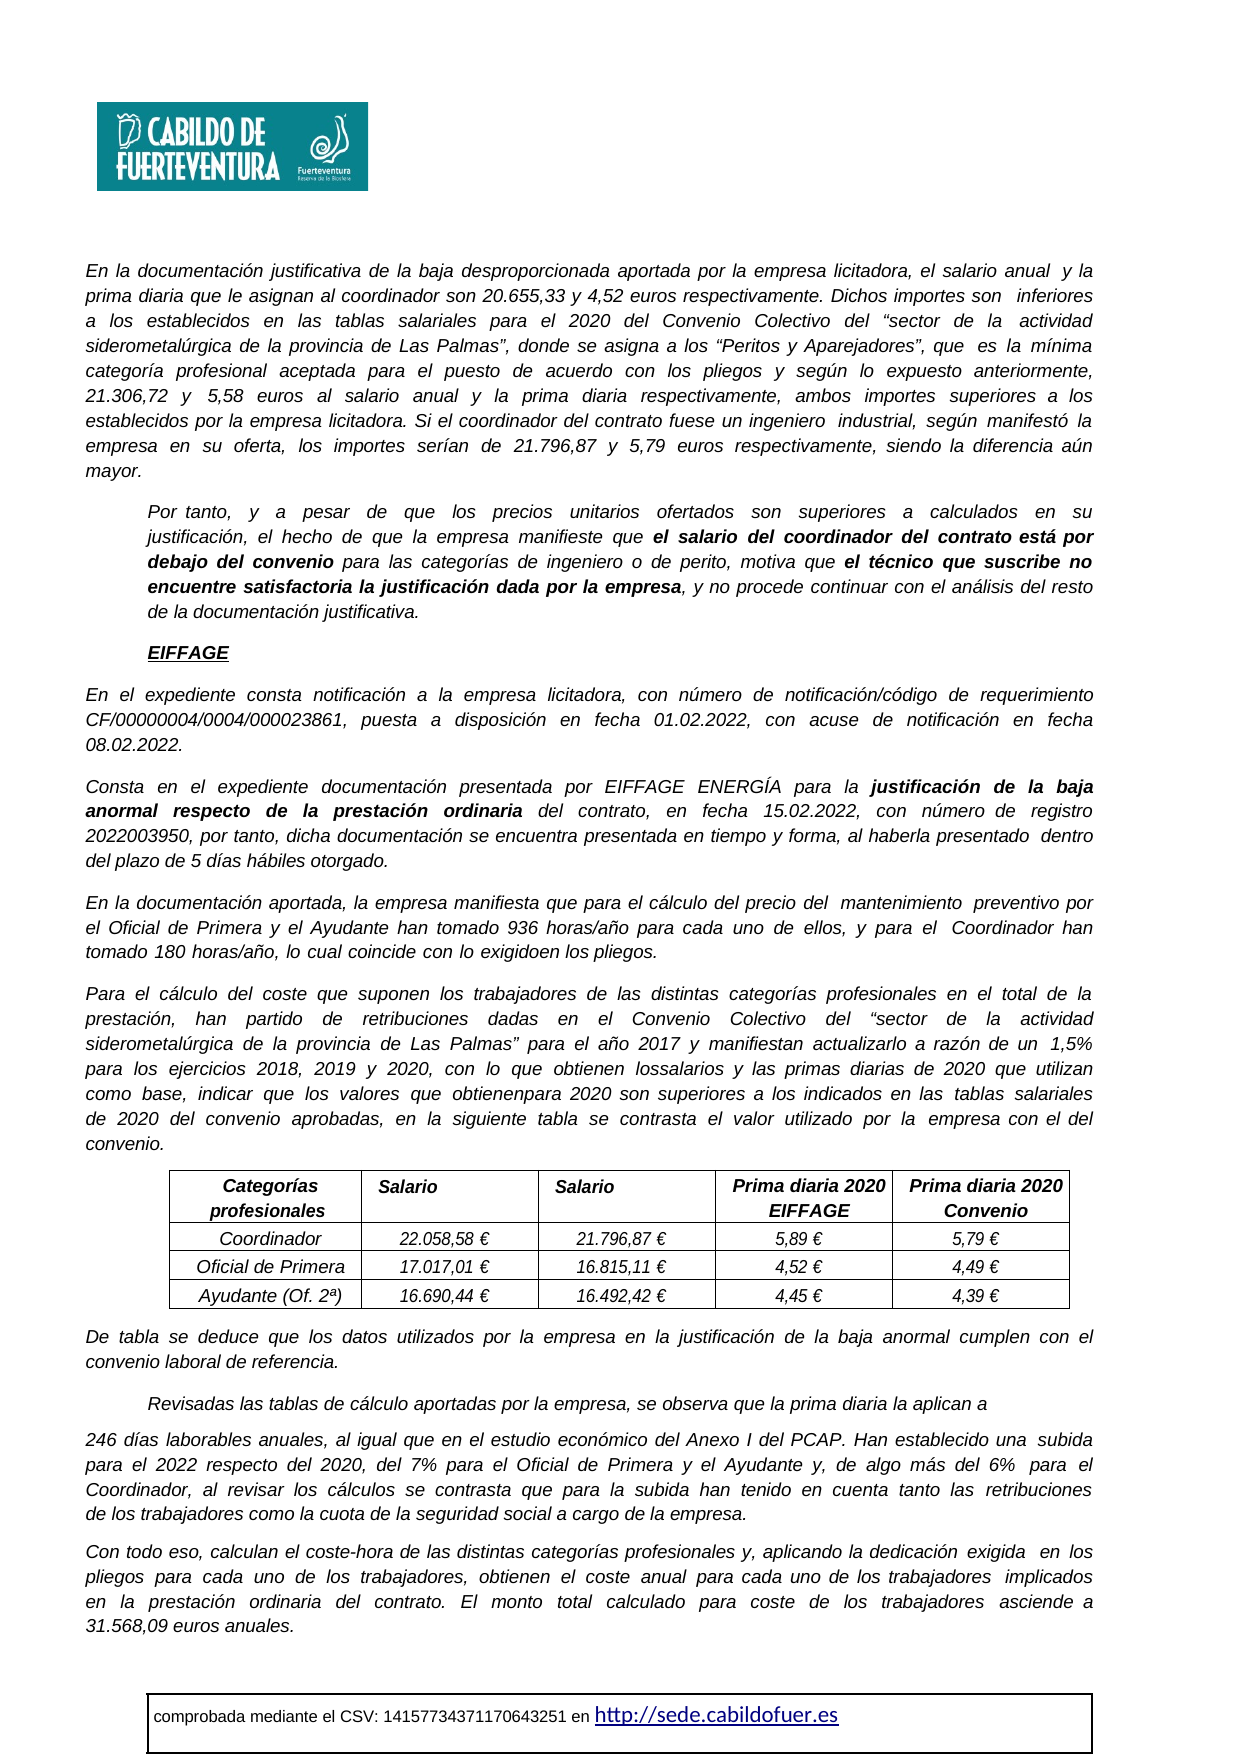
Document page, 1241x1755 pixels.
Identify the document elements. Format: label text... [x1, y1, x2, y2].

text Con todo eso, calculan el coste-hora de las distintas categorías profesionales y, aplicando la dedicación exigida en los pliegos para cada uno de los trabajadores, obtienen el coste anual para cada uno de los trabajadores implicados en la prestación ordinaria del contrato. El monto total calculado para coste de los trabajadores asciende a 31.568,09 euros anuales. [85, 1541, 1093, 1637]
text 246 días laborables anuales, al igual que en el estudio económico del Anexo I del PCAP. Han establecido una subida para el 2022 respecto del 2020, del 7% para el Oficial de Primera y el Ayudante y, de algo más del 6% para el Coordinador, al revisar los cálculos se contrasta que para la subida han tenido en cuenta tanto las retribuciones de los trabajadores como la cuota de la seguridad social a cargo de la empresa. [85, 1428, 1093, 1525]
text En la documentación aportada, la empresa manifiesta que para el cálculo del precio del mantenimiento preventivo por el Oficial de Primera y el Ayudante han tomado 936 horas/año para cada uno de ellos, y para el Coordinador han tomado 180 horas/año, lo cual coincide con lo exigidoen los pliegos. [85, 892, 1093, 963]
table_cell 16.690,44 € [362, 1280, 538, 1307]
table_cell 21.796,87 € [539, 1223, 715, 1250]
table_cell 4,52 € [716, 1251, 892, 1279]
subtitle EIFFAGE [147, 642, 1107, 664]
text Para el cálculo del coste que suponen los trabajadores de las distintas categorías profesionales en el total de la prestación, han partido de retribuciones dadas en el Convenio Colectivo del “sector de la actividad siderometalúrgica de la provincia de Las Palmas” para el año 2017 y manifiestan actualizarlo a razón de un 1,5% para los ejercicios 2018, 2019 y 2020, con lo que obtienen lossalarios y las primas diarias de 2020 que utilizan como base, indicar que los valores que obtienenpara 2020 son superiores a los indicados en las tablas salariales de 2020 del convenio aprobadas, en la siguiente tabla se contrasta el valor utilizado por la empresa con el del convenio. [85, 983, 1093, 1154]
table_header Salario 2020 Convenio [539, 1171, 715, 1222]
table_cell Ayudante (Of. 2ª) [170, 1280, 361, 1307]
text Por tanto, y a pesar de que los precios unitarios ofertados son superiores a calculados en su justificación, el hecho de que la empresa manifieste que el salario del coordinador del contrato está por debajo del convenio para las categorías de ingeniero o de perito, motiva que el técnico que suscribe no encuentre satisfactoria la justificación dada por la empresa, y no procede continuar con el análisis del resto de la documentación justificativa. [147, 501, 1093, 622]
table_cell 5,89 € [716, 1223, 892, 1250]
table_header Salario 2020 EIFFAGE [362, 1171, 538, 1222]
table_cell 4,49 € [893, 1251, 1069, 1279]
table_cell Oficial de Primera [170, 1251, 361, 1279]
text Revisadas las tablas de cálculo aportadas por la empresa, se observa que la prima diaria la aplican a [147, 1393, 1107, 1414]
table_cell 16.815,11 € [539, 1251, 715, 1279]
table_cell 5,79 € [893, 1223, 1069, 1250]
table_cell Coordinador [170, 1223, 361, 1250]
table_cell 22.058,58 € [362, 1223, 538, 1250]
table_header Prima diaria 2020 EIFFAGE [716, 1171, 892, 1222]
text En el expediente consta notificación a la empresa licitadora, con número de notificación/código de requerimiento CF/00000004/0004/000023861, puesta a disposición en fecha 01.02.2022, con acuse de notificación en fecha 08.02.2022. [85, 684, 1093, 755]
table_header Prima diaria 2020 Convenio [893, 1171, 1069, 1222]
table_header Categorías profesionales [170, 1171, 361, 1222]
table_cell 16.492,42 € [539, 1280, 715, 1307]
text En la documentación justificativa de la baja desproporcionada aportada por la empresa licitadora, el salario anual y la prima diaria que le asignan al coordinador son 20.655,33 y 4,52 euros respectivamente. Dichos importes son inferiores a los establecidos en las tablas salariales para el 2020 del Convenio Colectivo del “sector de la actividad siderometalúrgica de la provincia de Las Palmas”, donde se asigna a los “Peritos y Aparejadores”, que es la mínima categoría profesional aceptada para el puesto de acuerdo con los pliegos y según lo expuesto anteriormente, 21.306,72 y 5,58 euros al salario anual y la prima diaria respectivamente, ambos importes superiores a los establecidos por la empresa licitadora. Si el coordinador del contrato fuese un ingeniero industrial, según manifestó la empresa en su oferta, los importes serían de 21.796,87 y 5,79 euros respectivamente, siendo la diferencia aún mayor. [85, 260, 1093, 481]
text Consta en el expediente documentación presentada por EIFFAGE ENERGÍA para la justificación de la baja anormal respecto de la prestación ordinaria del contrato, en fecha 15.02.2022, con número de registro 2022003950, por tanto, dicha documentación se encuentra presentada en tiempo y forma, al haberla presentado dentro del plazo de 5 días hábiles otorgado. [85, 775, 1093, 872]
text De tabla se deduce que los datos utilizados por la empresa en la justificación de la baja anormal cumplen con el convenio laboral de referencia. [85, 1326, 1093, 1373]
table_cell 4,39 € [893, 1280, 1069, 1307]
table_cell 17.017,01 € [362, 1251, 538, 1279]
table_cell 4,45 € [716, 1280, 892, 1307]
